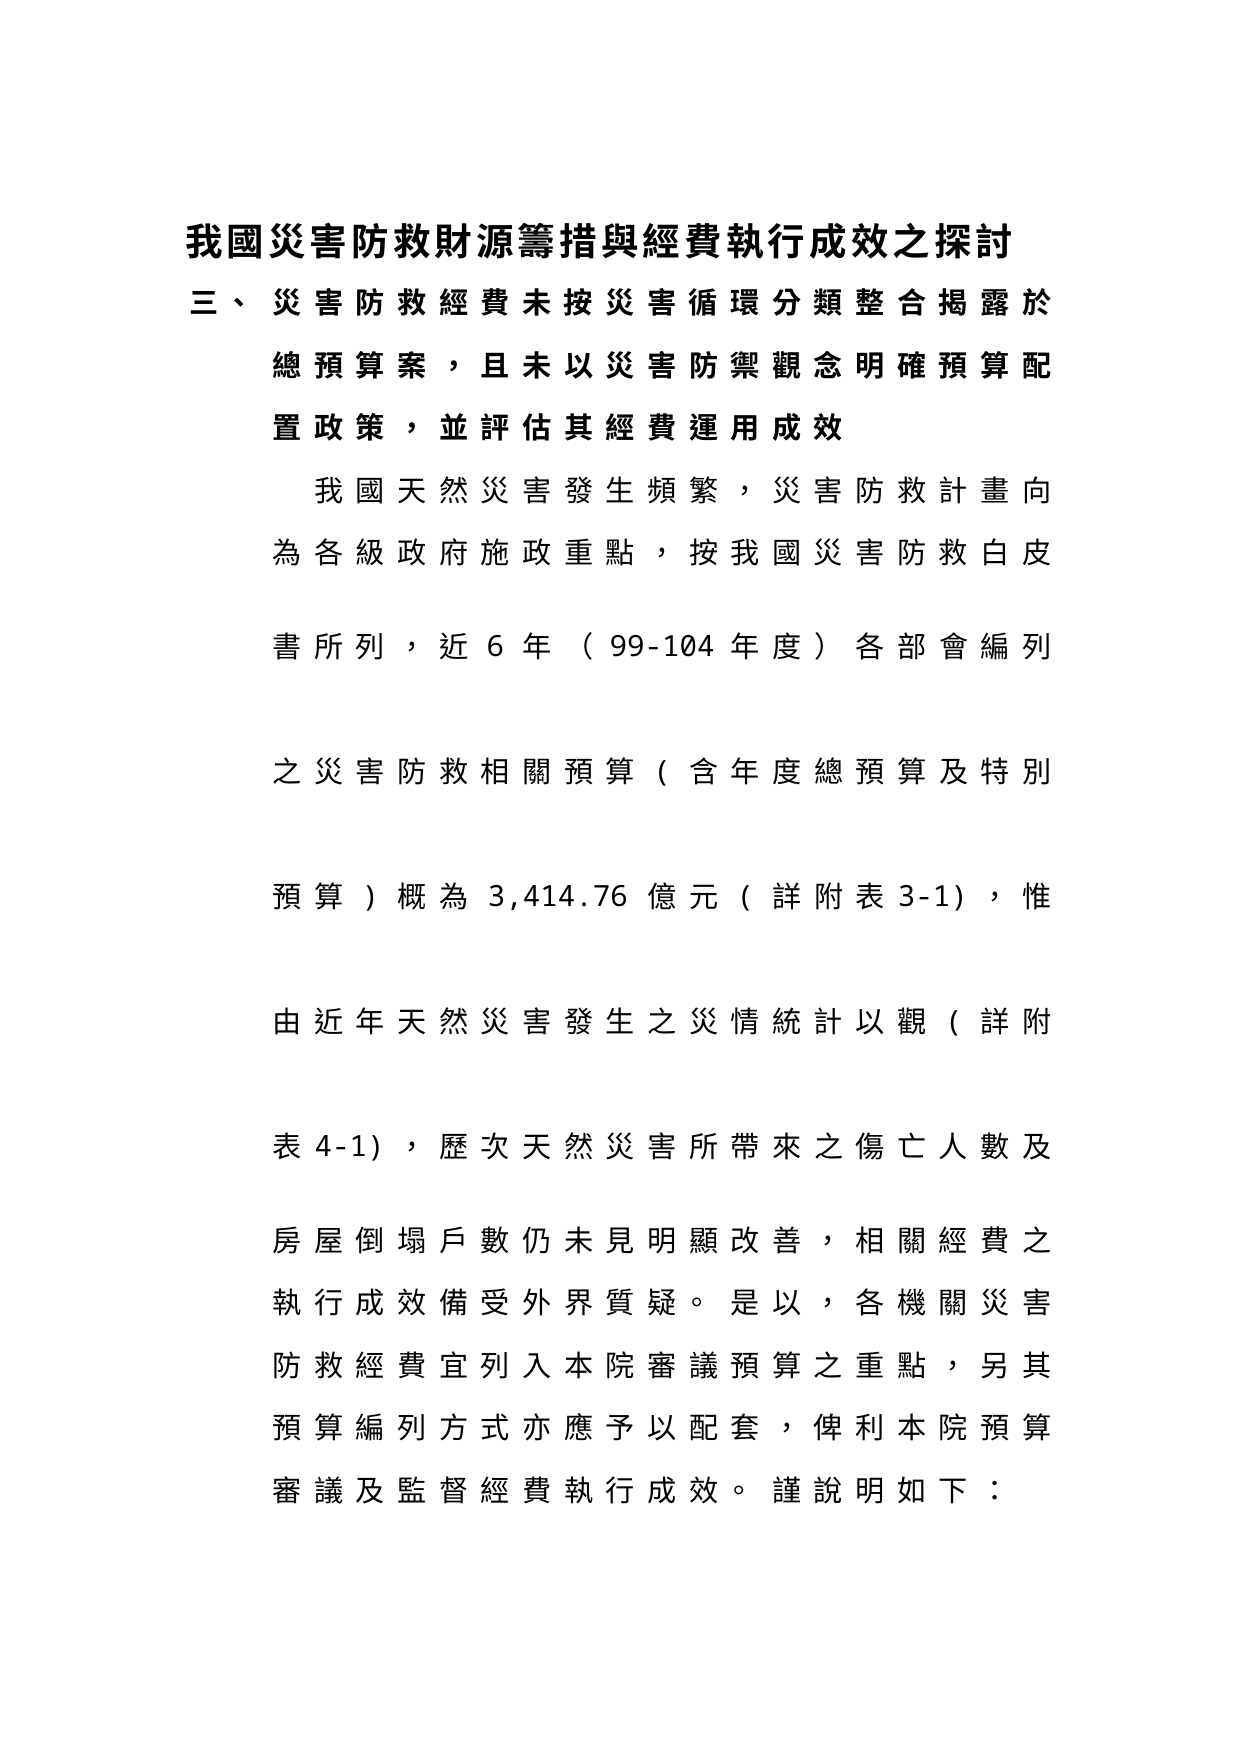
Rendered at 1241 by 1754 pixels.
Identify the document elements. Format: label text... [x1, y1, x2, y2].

text 我國天然災害發生頻繁，災害防救計畫向為各級政府施政重點，按我國災害防救白皮書所列，近6年（99-104年度）各部會編列之災害防救相關預算(含年度總預算及特別預算)概為3,414.76億元(詳附表3-1)，惟由近年天然災害發生之災情統計以觀(詳附表4-1)，歷次天然災害所帶來之傷亡人數及房屋倒塌戶數仍未見明顯改善，相關經費之執行成效備受外界質疑。是以，各機關災害防救經費宜列入本院審議預算之重點，另其預算編列方式亦應予以配套，俾利本院預算審議及監督經費執行成效。謹說明如下： [242, 447, 1058, 1509]
text 三、災害防救經費未按災害循環分類整合揭露於總預算案，且未以災害防禦觀念明確預算配置政策，並評估其經費運用成效 [183, 259, 1058, 447]
text 我國災害防救財源籌措與經費執行成效之探討 [177, 197, 1054, 259]
